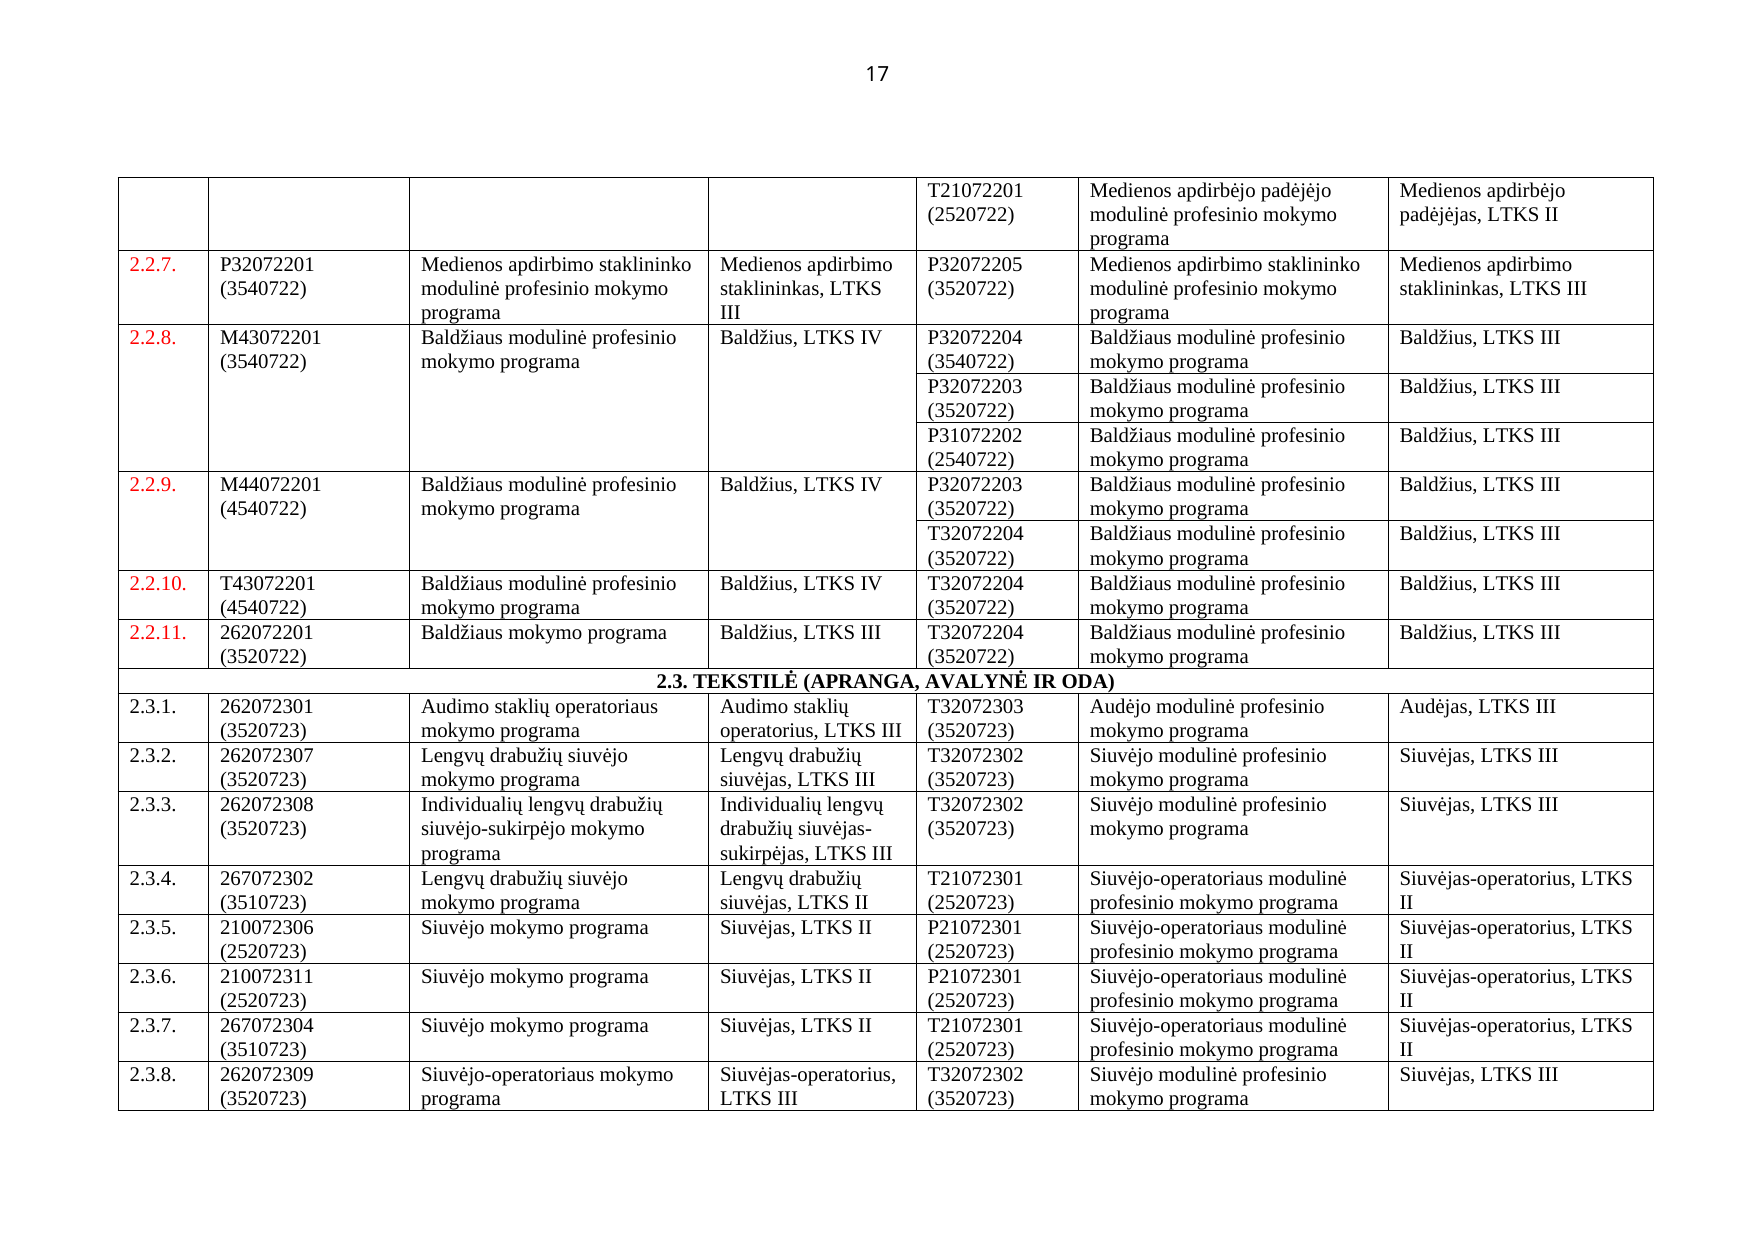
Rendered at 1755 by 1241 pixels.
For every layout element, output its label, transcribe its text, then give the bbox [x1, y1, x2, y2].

table_cell P31072202 (2540722) [917, 423, 1078, 471]
table_cell M43072201 (3540722) [209, 325, 409, 471]
table_cell 262072309 (3520723) [209, 1062, 409, 1110]
table_cell T32072204 (3520722) [917, 521, 1078, 569]
table_cell Baldžiaus modulinė profesinio mokymo programa [1079, 325, 1388, 373]
table_cell Baldžiaus modulinė profesinio mokymo programa [1079, 374, 1388, 422]
table_cell P32072204 (3540722) [917, 325, 1078, 373]
table_cell Siuvėjas-operatorius, LTKS II [1389, 915, 1653, 963]
table_cell Siuvėjo-operatoriaus modulinė profesinio mokymo programa [1079, 964, 1388, 1012]
table_cell Audėjas, LTKS III [1389, 694, 1653, 742]
table_cell Siuvėjas, LTKS III [1389, 1062, 1653, 1110]
table_cell 2.3.1. [119, 694, 208, 742]
table_cell 2.3.4. [119, 866, 208, 914]
table_cell 2.3.7. [119, 1013, 208, 1061]
table_cell [410, 178, 708, 250]
table_cell Siuvėjo modulinė profesinio mokymo programa [1079, 792, 1388, 864]
table_cell T32072302 (3520723) [917, 792, 1078, 864]
table_cell 2.2.7. [119, 251, 208, 324]
table_cell Audimo staklių operatorius, LTKS III [709, 694, 916, 742]
table_cell Siuvėjo mokymo programa [410, 964, 708, 1012]
table_cell Medienos apdirbimo staklininkas, LTKS III [1389, 251, 1653, 324]
table_cell T43072201 (4540722) [209, 571, 409, 619]
table_cell Siuvėjo-operatoriaus mokymo programa [410, 1062, 708, 1110]
table_cell T32072303 (3520723) [917, 694, 1078, 742]
table_cell Medienos apdirbėjo padėjėjas, LTKS II [1389, 178, 1653, 250]
table_cell 2.3.3. [119, 792, 208, 864]
table_cell Siuvėjas, LTKS II [709, 1013, 916, 1061]
table_cell Medienos apdirbėjo padėjėjo modulinė profesinio mokymo programa [1079, 178, 1388, 250]
table_cell P21072301 (2520723) [917, 964, 1078, 1012]
table_cell P32072201 (3540722) [209, 251, 409, 324]
table_cell Medienos apdirbimo staklininko modulinė profesinio mokymo programa [410, 251, 708, 324]
table_cell Baldžius, LTKS IV [709, 472, 916, 569]
table_cell Individualių lengvų drabužių siuvėjo-sukirpėjo mokymo programa [410, 792, 708, 864]
table_cell Baldžius, LTKS III [1389, 472, 1653, 520]
table_cell Siuvėjas-operatorius, LTKS III [709, 1062, 916, 1110]
table_cell 262072301 (3520723) [209, 694, 409, 742]
table_cell Siuvėjas, LTKS II [709, 964, 916, 1012]
table_cell Baldžiaus modulinė profesinio mokymo programa [1079, 620, 1388, 668]
table_cell 2.3.5. [119, 915, 208, 963]
table_cell Siuvėjo modulinė profesinio mokymo programa [1079, 1062, 1388, 1110]
table_cell [709, 178, 916, 250]
table_cell 2.3. TEKSTILĖ (APRANGA, AVALYNĖ IR ODA) [119, 669, 1653, 693]
table_cell Siuvėjo-operatoriaus modulinė profesinio mokymo programa [1079, 866, 1388, 914]
table_cell [119, 178, 208, 250]
table_cell 2.2.11. [119, 620, 208, 668]
table_cell Baldžiaus modulinė profesinio mokymo programa [1079, 521, 1388, 569]
table_cell 210072306 (2520723) [209, 915, 409, 963]
table_cell T21072301 (2520723) [917, 1013, 1078, 1061]
table_cell [209, 178, 409, 250]
table_cell Baldžius, LTKS IV [709, 325, 916, 471]
table_cell Baldžius, LTKS III [709, 620, 916, 668]
table_cell Siuvėjas, LTKS III [1389, 792, 1653, 864]
table_cell P32072203 (3520722) [917, 472, 1078, 520]
table_cell Siuvėjo mokymo programa [410, 1013, 708, 1061]
table_cell 210072311 (2520723) [209, 964, 409, 1012]
table_cell 262072308 (3520723) [209, 792, 409, 864]
table_cell T21072301 (2520723) [917, 866, 1078, 914]
table_cell Baldžius, LTKS III [1389, 571, 1653, 619]
table_cell Individualių lengvų drabužių siuvėjas-sukirpėjas, LTKS III [709, 792, 916, 864]
table_cell P32072205 (3520722) [917, 251, 1078, 324]
table_cell P21072301 (2520723) [917, 915, 1078, 963]
table_cell Baldžiaus modulinė profesinio mokymo programa [1079, 423, 1388, 471]
table_cell Baldžius, LTKS III [1389, 325, 1653, 373]
table_cell Baldžius, LTKS III [1389, 620, 1653, 668]
table_cell Medienos apdirbimo staklininkas, LTKS III [709, 251, 916, 324]
table_cell Audėjo modulinė profesinio mokymo programa [1079, 694, 1388, 742]
table_cell Lengvų drabužių siuvėjas, LTKS II [709, 866, 916, 914]
table_cell Siuvėjo-operatoriaus modulinė profesinio mokymo programa [1079, 915, 1388, 963]
table_cell Siuvėjo-operatoriaus modulinė profesinio mokymo programa [1079, 1013, 1388, 1061]
table_cell Siuvėjas-operatorius, LTKS II [1389, 964, 1653, 1012]
table_cell T32072302 (3520723) [917, 743, 1078, 791]
table_cell 267072302 (3510723) [209, 866, 409, 914]
table_cell Siuvėjas-operatorius, LTKS II [1389, 866, 1653, 914]
table_cell Baldžiaus modulinė profesinio mokymo programa [410, 325, 708, 471]
table_cell 2.3.8. [119, 1062, 208, 1110]
table_cell Lengvų drabužių siuvėjo mokymo programa [410, 866, 708, 914]
table_cell Lengvų drabužių siuvėjo mokymo programa [410, 743, 708, 791]
table_cell Baldžius, LTKS IV [709, 571, 916, 619]
table_cell Siuvėjo mokymo programa [410, 915, 708, 963]
table_cell Baldžiaus modulinė profesinio mokymo programa [410, 472, 708, 569]
table_cell Baldžius, LTKS III [1389, 423, 1653, 471]
table_cell T32072204 (3520722) [917, 571, 1078, 619]
table_cell Siuvėjas, LTKS II [709, 915, 916, 963]
table_cell Baldžiaus modulinė profesinio mokymo programa [410, 571, 708, 619]
table_cell Audimo staklių operatoriaus mokymo programa [410, 694, 708, 742]
table_cell Medienos apdirbimo staklininko modulinė profesinio mokymo programa [1079, 251, 1388, 324]
table_cell Baldžius, LTKS III [1389, 374, 1653, 422]
table_cell Siuvėjas, LTKS III [1389, 743, 1653, 791]
table_cell 2.2.9. [119, 472, 208, 569]
table_cell Baldžiaus mokymo programa [410, 620, 708, 668]
table_cell Siuvėjas-operatorius, LTKS II [1389, 1013, 1653, 1061]
table_cell T32072204 (3520722) [917, 620, 1078, 668]
table_cell P32072203 (3520722) [917, 374, 1078, 422]
table_cell Baldžius, LTKS III [1389, 521, 1653, 569]
table_cell M44072201 (4540722) [209, 472, 409, 569]
table_cell Lengvų drabužių siuvėjas, LTKS III [709, 743, 916, 791]
table_cell 262072307 (3520723) [209, 743, 409, 791]
table_cell T21072201 (2520722) [917, 178, 1078, 250]
table_cell 2.3.6. [119, 964, 208, 1012]
table_cell 267072304 (3510723) [209, 1013, 409, 1061]
table_cell 262072201 (3520722) [209, 620, 409, 668]
table_cell Siuvėjo modulinė profesinio mokymo programa [1079, 743, 1388, 791]
table_cell Baldžiaus modulinė profesinio mokymo programa [1079, 571, 1388, 619]
table_cell 2.2.10. [119, 571, 208, 619]
table_cell 2.2.8. [119, 325, 208, 471]
table_cell T32072302 (3520723) [917, 1062, 1078, 1110]
table_cell 2.3.2. [119, 743, 208, 791]
table_cell Baldžiaus modulinė profesinio mokymo programa [1079, 472, 1388, 520]
